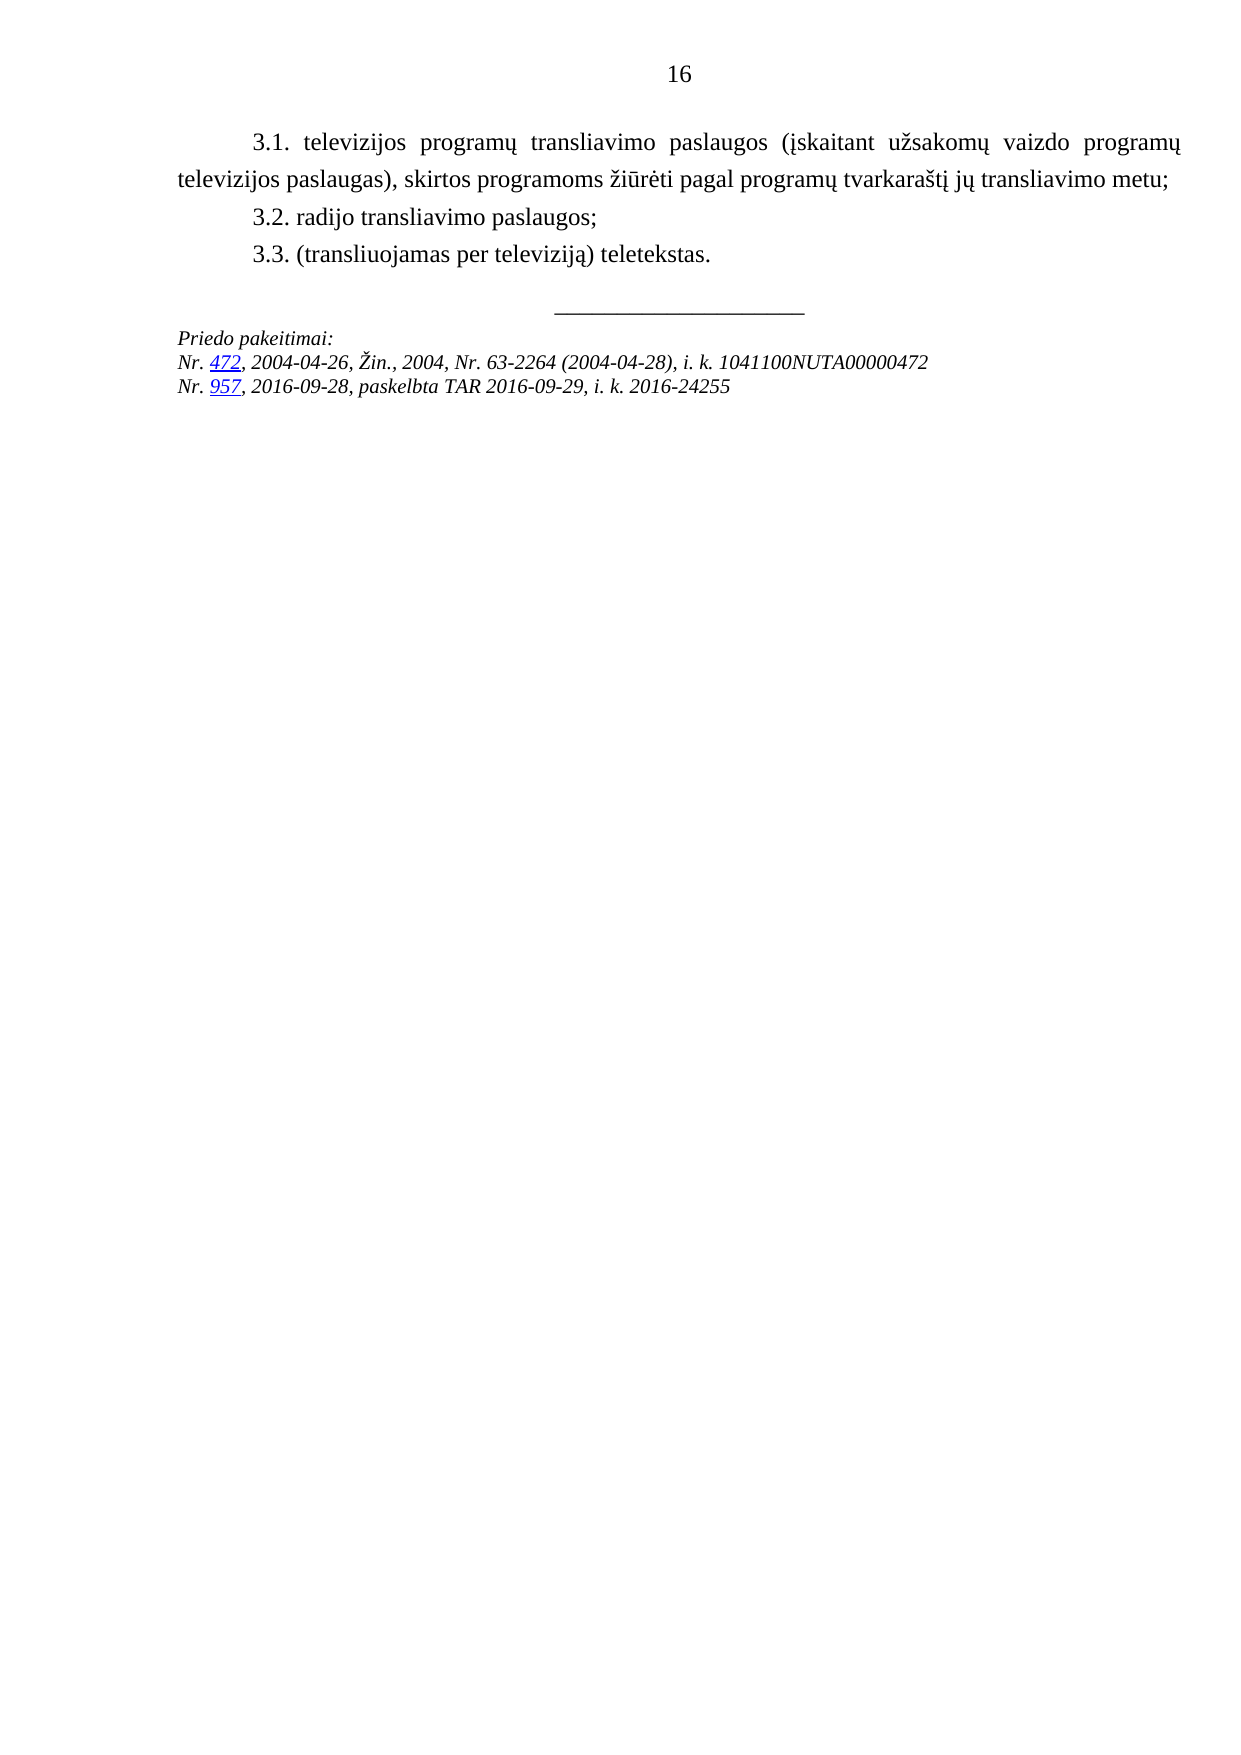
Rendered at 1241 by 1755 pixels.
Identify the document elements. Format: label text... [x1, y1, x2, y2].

text 3.2. radijo transliavimo paslaugos; [177, 193, 1181, 231]
text –––––––––––––––––––– [177, 297, 1181, 326]
text Nr. 957, 2016-09-28, paskelbta TAR 2016-09-29, i. k. 2016-24255 [177, 374, 1181, 398]
text 3.1. televizijos programų transliavimo paslaugos (įskaitant užsakomų vaizdo programų televizijos paslaugas), skirtos programoms žiūrėti pagal programų tvarkaraštį jų transliavimo metu; [177, 118, 1181, 193]
text 3.3. (transliuojamas per televiziją) teletekstas. [177, 231, 1181, 268]
text Priedo pakeitimai: [177, 326, 1181, 350]
text Nr. 472, 2004-04-26, Žin., 2004, Nr. 63-2264 (2004-04-28), i. k. 1041100NUTA00000472 [177, 350, 1181, 374]
